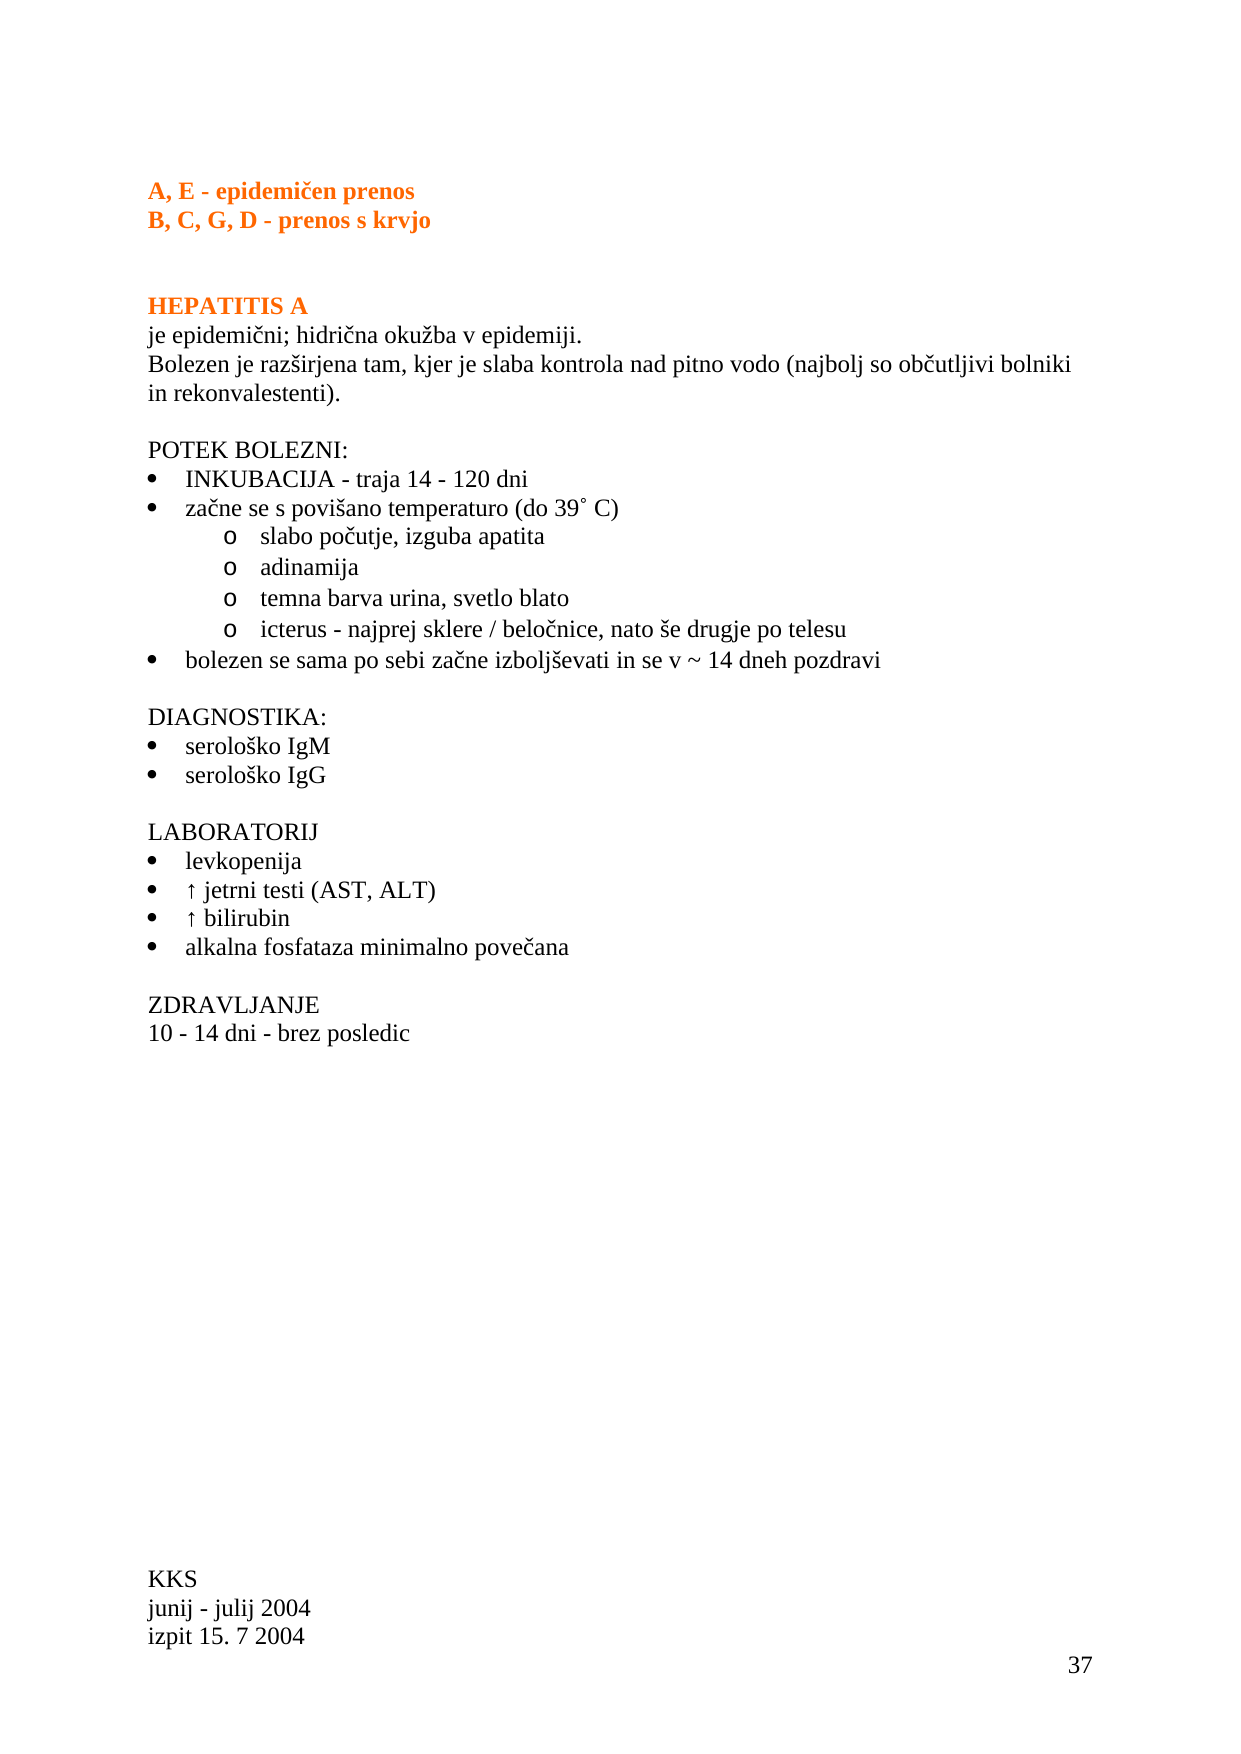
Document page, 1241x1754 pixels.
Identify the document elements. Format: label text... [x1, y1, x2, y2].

list alkalna fosfataza minimalno povečana [148, 932, 1093, 961]
text HEPATITIS A [148, 291, 1093, 320]
text DIAGNOSTIKA: [148, 702, 1093, 731]
list serološko IgM [148, 731, 1093, 760]
text Bolezen je razširjena tam, kjer je slaba kontrola nad pitno vodo (najbolj so občutljivi bolniki in rekonvalestenti). [148, 349, 1093, 406]
list slabo počutje, izguba apatita [223, 521, 1093, 552]
text 10 - 14 dni - brez posledic [148, 1018, 1093, 1047]
text A, E - epidemičen prenos [148, 176, 1093, 205]
list ↑ bilirubin [148, 903, 1093, 932]
list serološko IgG [148, 760, 1093, 788]
list adinamija [223, 552, 1093, 583]
text ZDRAVLJANJE [148, 990, 1093, 1018]
text POTEK BOLEZNI: [148, 435, 1093, 464]
text LABORATORIJ [148, 817, 1093, 846]
list ↑ jetrni testi (AST, ALT) [148, 875, 1093, 903]
list bolezen se sama po sebi začne izboljševati in se v ~ 14 dneh pozdravi [148, 645, 1093, 673]
list levkopenija [148, 846, 1093, 875]
list INKUBACIJA - traja 14 - 120 dni [148, 464, 1093, 493]
list temna barva urina, svetlo blato [223, 583, 1093, 614]
text je epidemični; hidrična okužba v epidemiji. [148, 320, 1093, 349]
list icterus - najprej sklere / beločnice, nato še drugje po telesu [223, 614, 1093, 645]
text B, C, G, D - prenos s krvjo [148, 205, 1093, 234]
list začne se s povišano temperaturo (do 39˚ C) [148, 493, 1093, 521]
